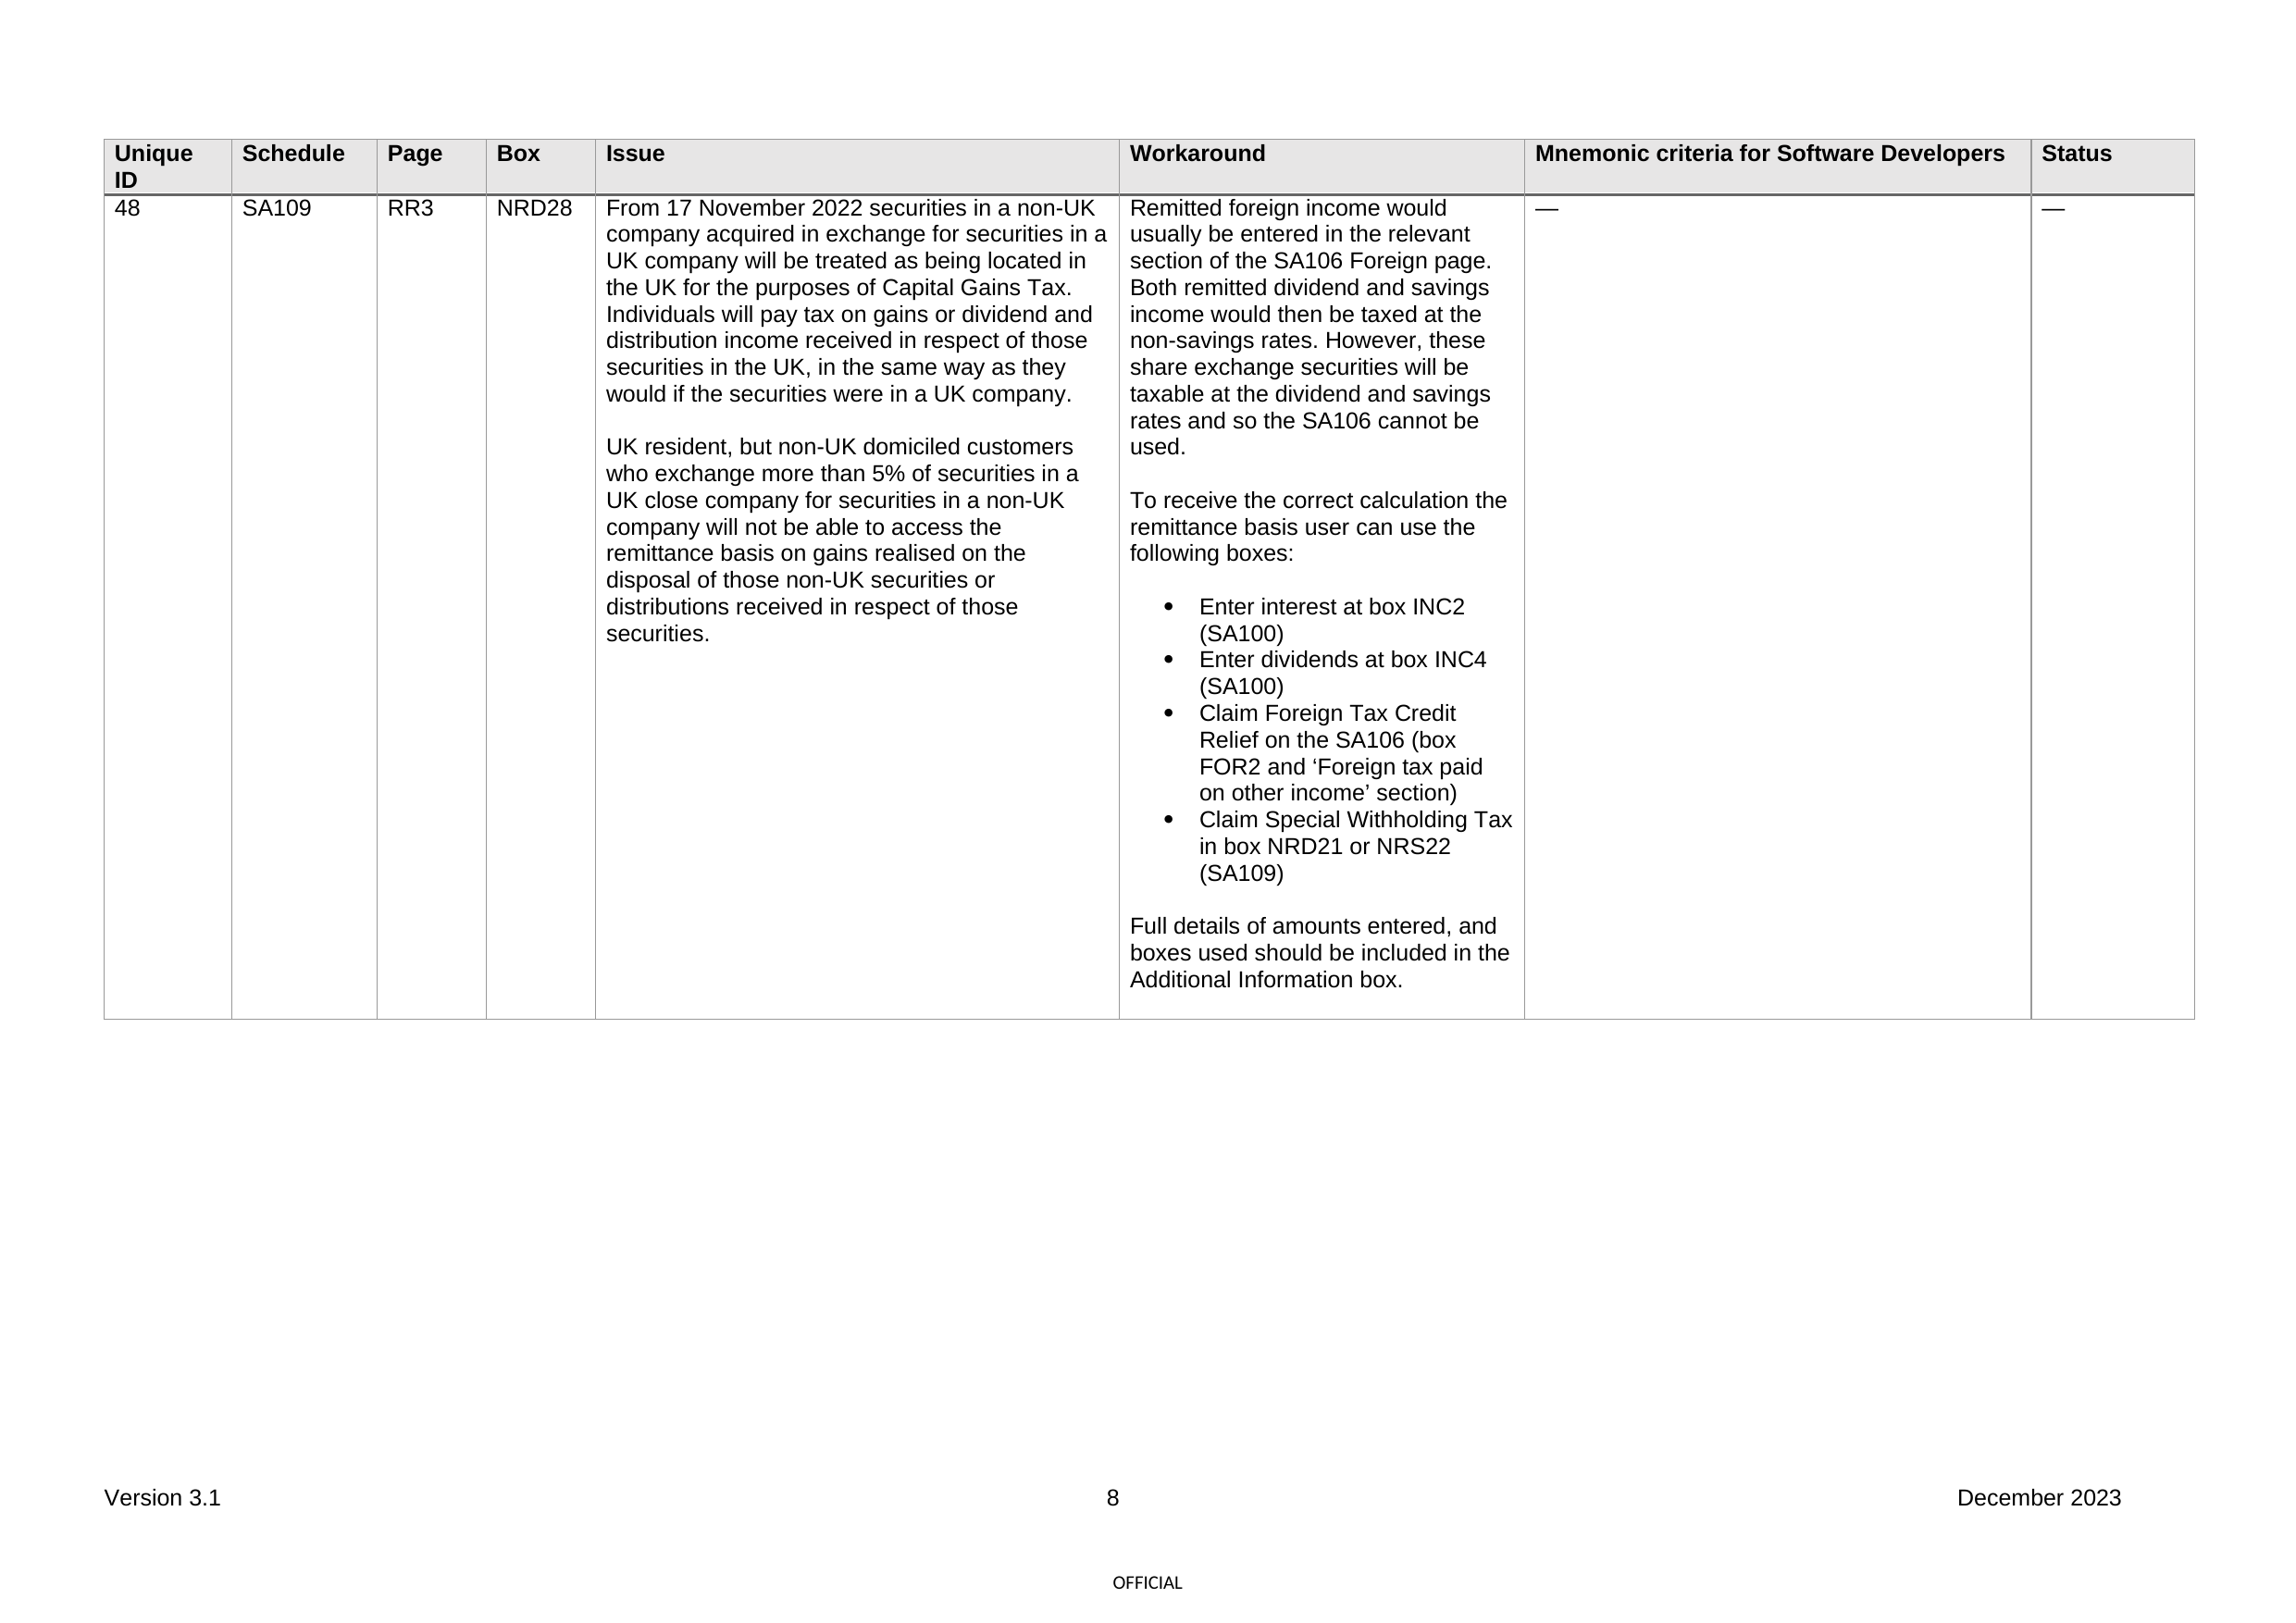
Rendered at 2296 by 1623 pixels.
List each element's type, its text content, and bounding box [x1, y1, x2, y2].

table_cell RR3 [378, 196, 486, 1019]
table_header Unique ID [105, 140, 231, 192]
table_cell Remitted foreign income would usually be entered in the relevant section of the SA106 Foreign page. Both remitted dividend and savings income would then be taxed at the non-savings rates. However, these share exchange securities will be taxable at the dividend and savings rates and so the SA106 cannot be used. To receive the correct calculation the remittance basis user can use the following boxes: Enter interest at box INC2 (SA100) Enter dividends at box INC4 (SA100) Claim Foreign Tax Credit Relief on the SA106 (box FOR2 and ‘Foreign tax paid on other income’ section) Claim Special Withholding Tax in box NRD21 or NRS22 (SA109) Full details of amounts entered, and boxes used should be included in the Additional Information box. [1120, 196, 1524, 1019]
table_header Box [487, 140, 595, 192]
table_cell SA109 [232, 196, 377, 1019]
table_header Page [378, 140, 486, 192]
table_header Issue [596, 140, 1119, 192]
table_header Status [2032, 140, 2194, 192]
table_header Schedule [232, 140, 377, 192]
table_header Mnemonic criteria for Software Developers [1525, 140, 2030, 192]
table_header Workaround [1120, 140, 1524, 192]
table_cell — [1525, 196, 2030, 1019]
table_cell NRD28 [487, 196, 595, 1019]
table_cell 48 [105, 196, 231, 1019]
table_cell From 17 November 2022 securities in a non-UK company acquired in exchange for securities in a UK company will be treated as being located in the UK for the purposes of Capital Gains Tax. Individuals will pay tax on gains or dividend and distribution income received in respect of those securities in the UK, in the same way as they would if the securities were in a UK company. UK resident, but non-UK domiciled customers who exchange more than 5% of securities in a UK close company for securities in a non-UK company will not be able to access the remittance basis on gains realised on the disposal of those non-UK securities or distributions received in respect of those securities. [596, 196, 1119, 1019]
table_cell — [2032, 196, 2194, 1019]
